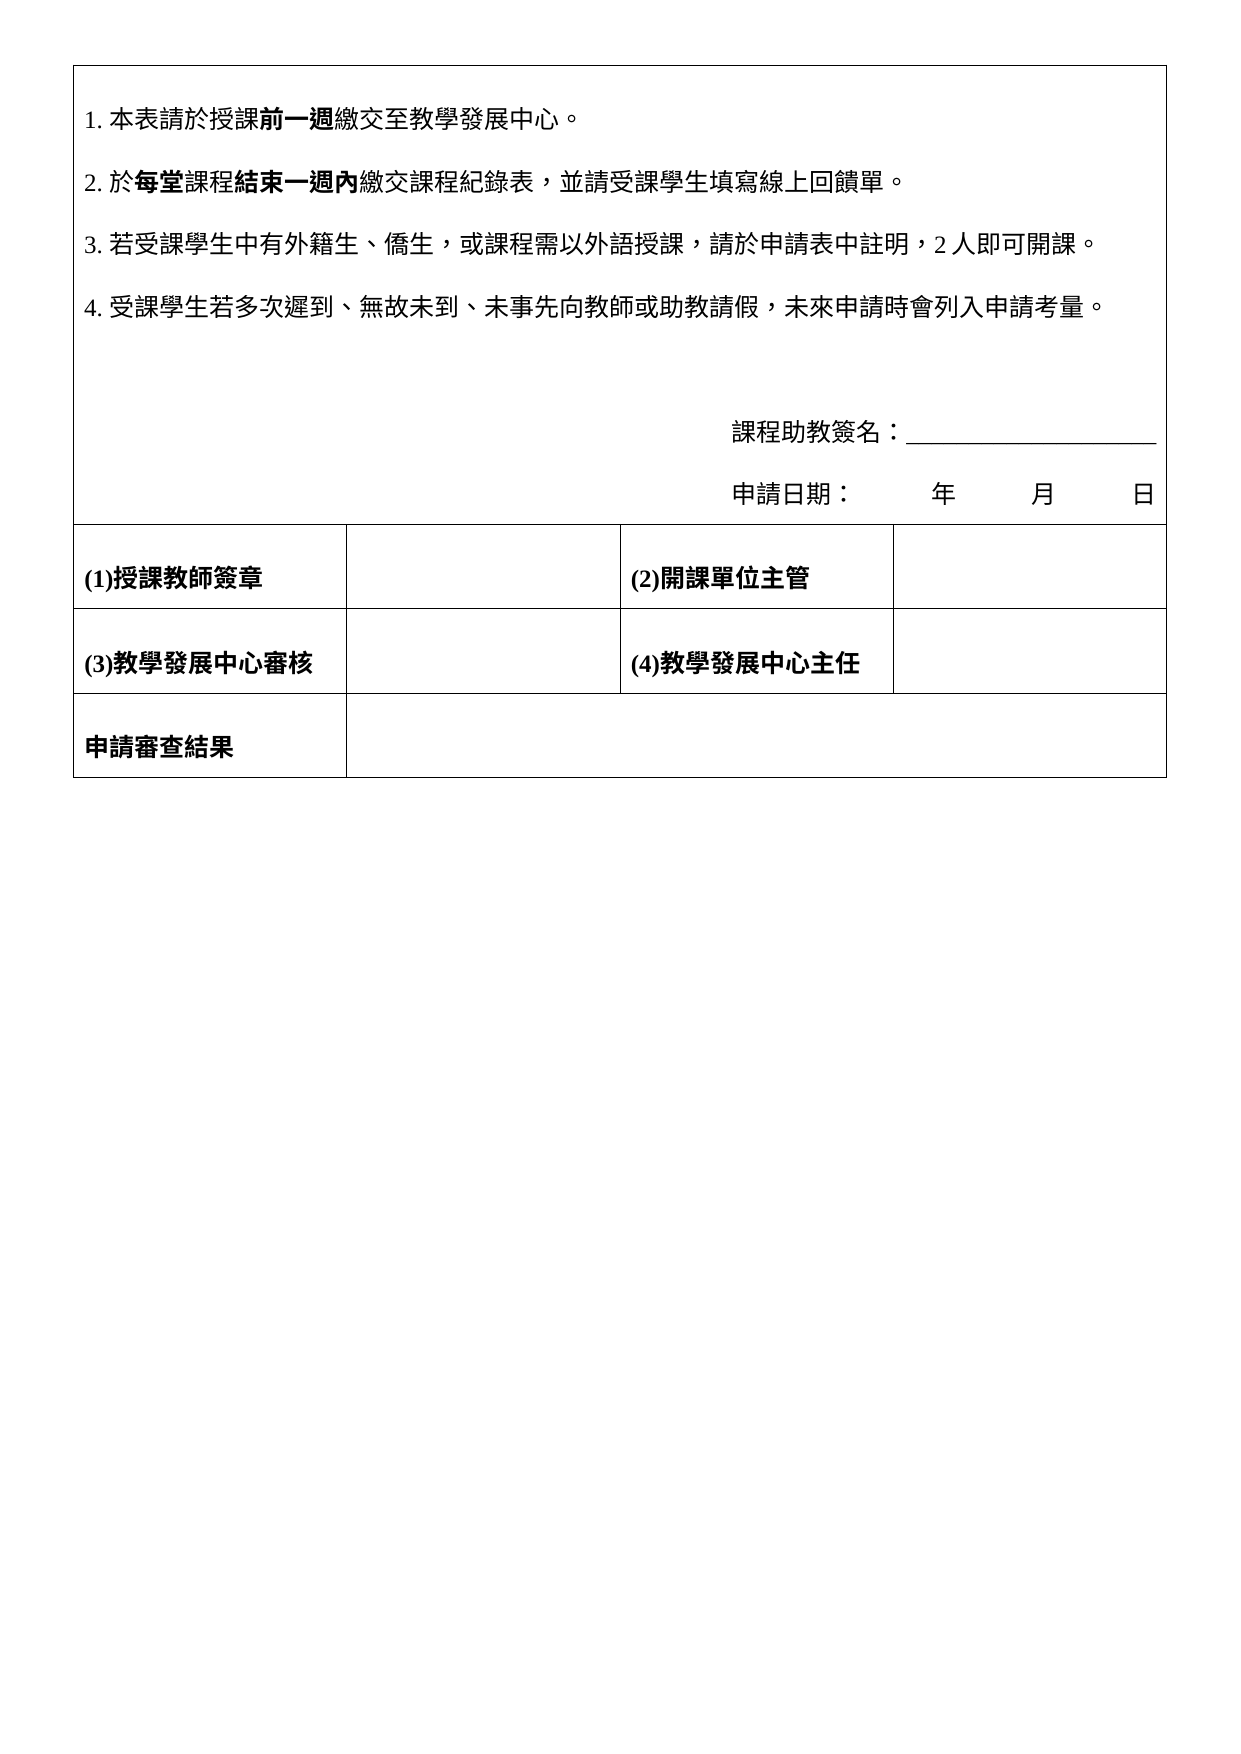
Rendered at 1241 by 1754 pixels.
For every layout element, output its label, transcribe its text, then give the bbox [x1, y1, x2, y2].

table_cell (3)教學發展中心審核 [74, 609, 346, 693]
table_cell [894, 609, 1166, 693]
table_cell [894, 525, 1166, 608]
table_cell [347, 694, 1166, 777]
table_cell 1. 本表請於授課前一週繳交至教學發展中心。 2. 於每堂課程結束一週內繳交課程紀錄表，並請受課學生填寫線上回饋單。 3. 若受課學生中有外籍生、僑生，或課程需以外語授課，請於申請表中註明，2人即可開課。 4. 受課學生若多次遲到、無故未到、未事先向教師或助教請假，未來申請時會列入申請考量。 課程助教簽名：____________________ 申請日期： 年 月 日 [74, 66, 1166, 524]
table_cell (1)授課教師簽章 [74, 525, 346, 608]
table_cell [347, 609, 620, 693]
table_cell (2)開課單位主管 [621, 525, 893, 608]
table_cell 申請審查結果 [74, 694, 346, 777]
table_cell (4)教學發展中心主任 [621, 609, 893, 693]
table_cell [347, 525, 620, 608]
